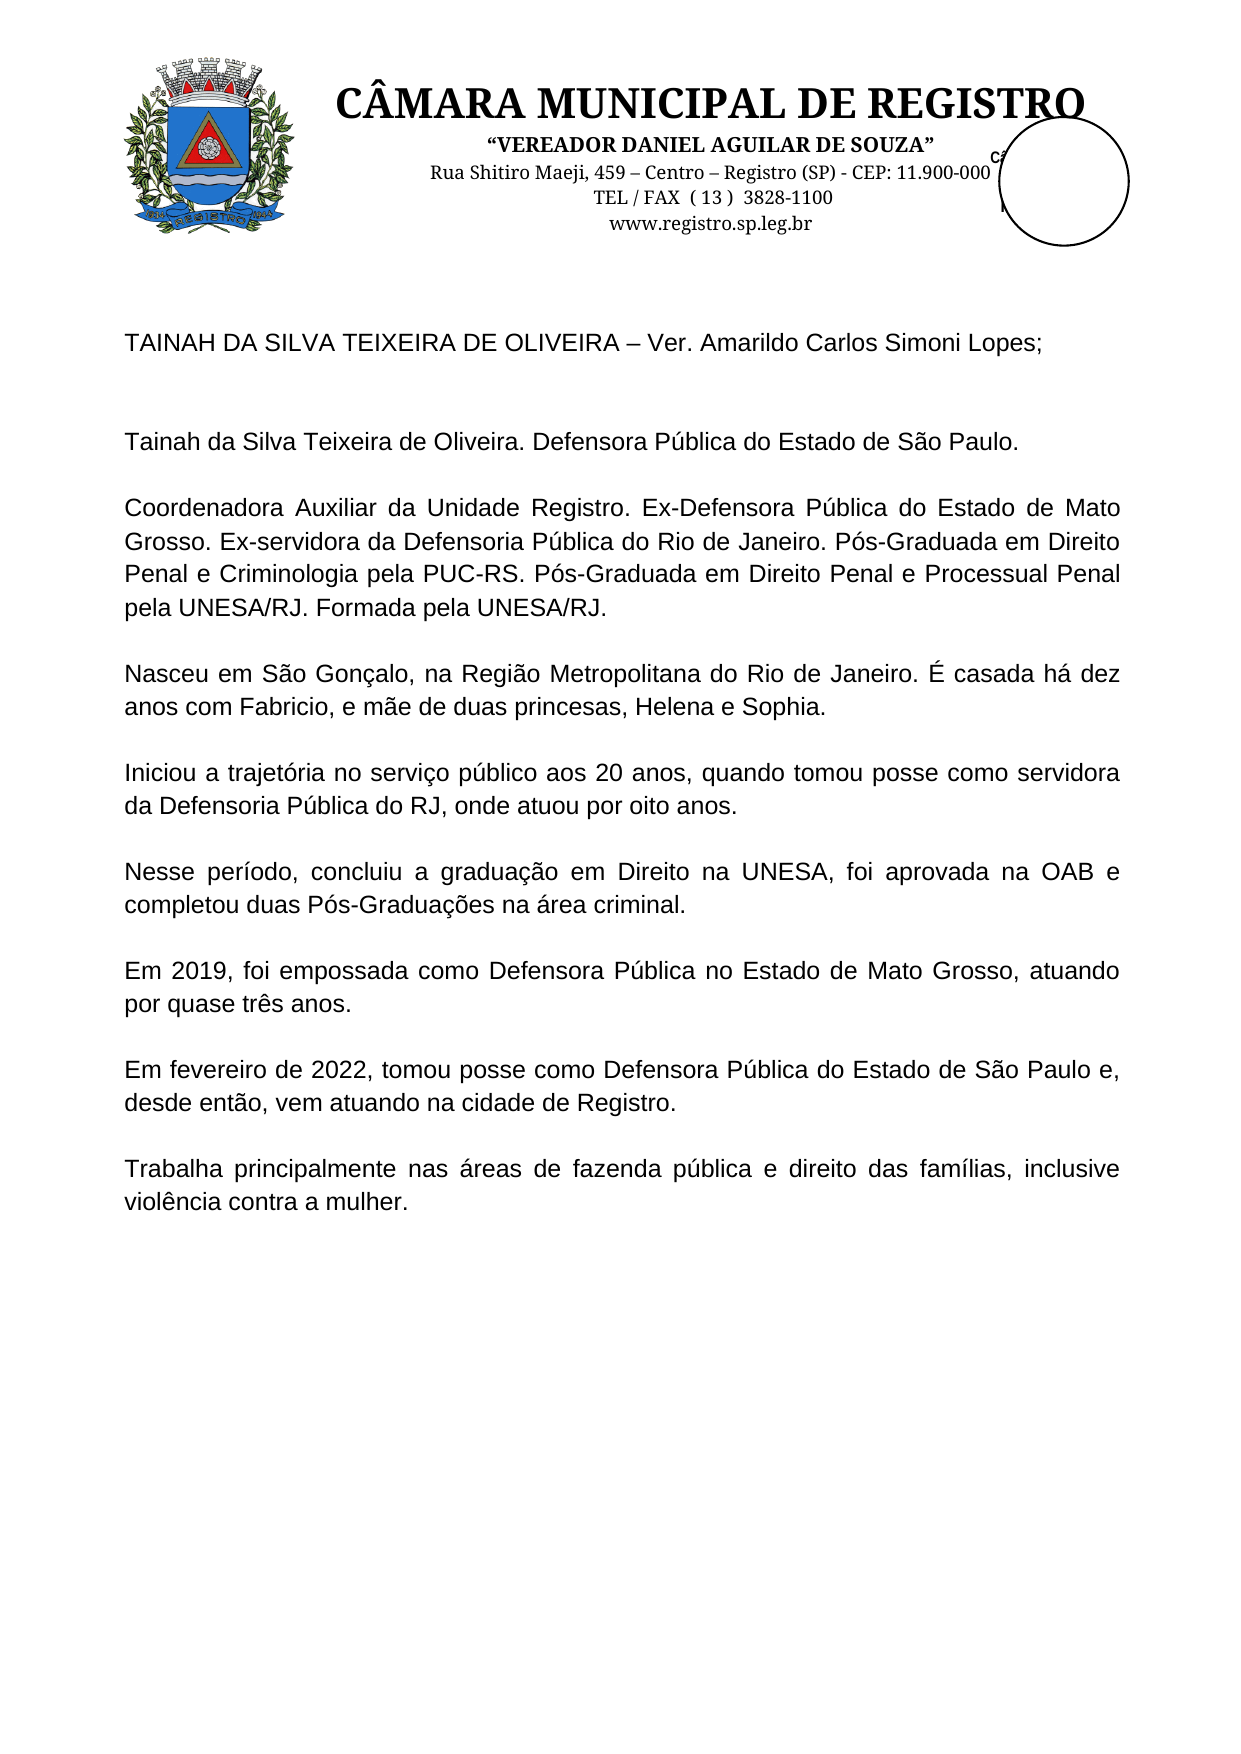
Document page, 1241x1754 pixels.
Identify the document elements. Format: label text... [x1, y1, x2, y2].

text Nesse período, concluiu a graduação em Direito na UNESA, foi aprovada na OAB e completou duas Pós-Graduações na área criminal. [124, 857, 1122, 918]
text Iniciou a trajetória no serviço público aos 20 anos, quando tomou posse como servidora da Defensoria Pública do RJ, onde atuou por oito anos. [124, 758, 1122, 819]
text Nasceu em São Gonçalo, na Região Metropolitana do Rio de Janeiro. É casada há dez anos com Fabricio, e mãe de duas princesas, Helena e Sophia. [124, 658, 1122, 720]
text Coordenadora Auxiliar da Unidade Registro. Ex-Defensora Pública do Estado de Mato Grosso. Ex-servidora da Defensoria Pública do Rio de Janeiro. Pós-Graduada em Direito Penal e Criminologia pela PUC-RS. Pós-Graduada em Direito Penal e Processual Penal pela UNESA/RJ. Formada pela UNESA/RJ. [124, 493, 1122, 621]
picture [119, 51, 299, 239]
text Tainah da Silva Teixeira de Oliveira. Defensora Pública do Estado de São Paulo. [124, 427, 1122, 456]
text TAINAH DA SILVA TEIXEIRA DE OLIVEIRA – Ver. Amarildo Carlos Simoni Lopes; [124, 328, 1122, 357]
text Em 2019, foi empossada como Defensora Pública no Estado de Mato Grosso, atuando por quase três anos. [124, 956, 1122, 1017]
text Trabalha principalmente nas áreas de fazenda pública e direito das famílias, inclusive violência contra a mulher. [124, 1154, 1122, 1216]
text Em fevereiro de 2022, tomou posse como Defensora Pública do Estado de São Paulo e, desde então, vem atuando na cidade de Registro. [124, 1055, 1122, 1117]
